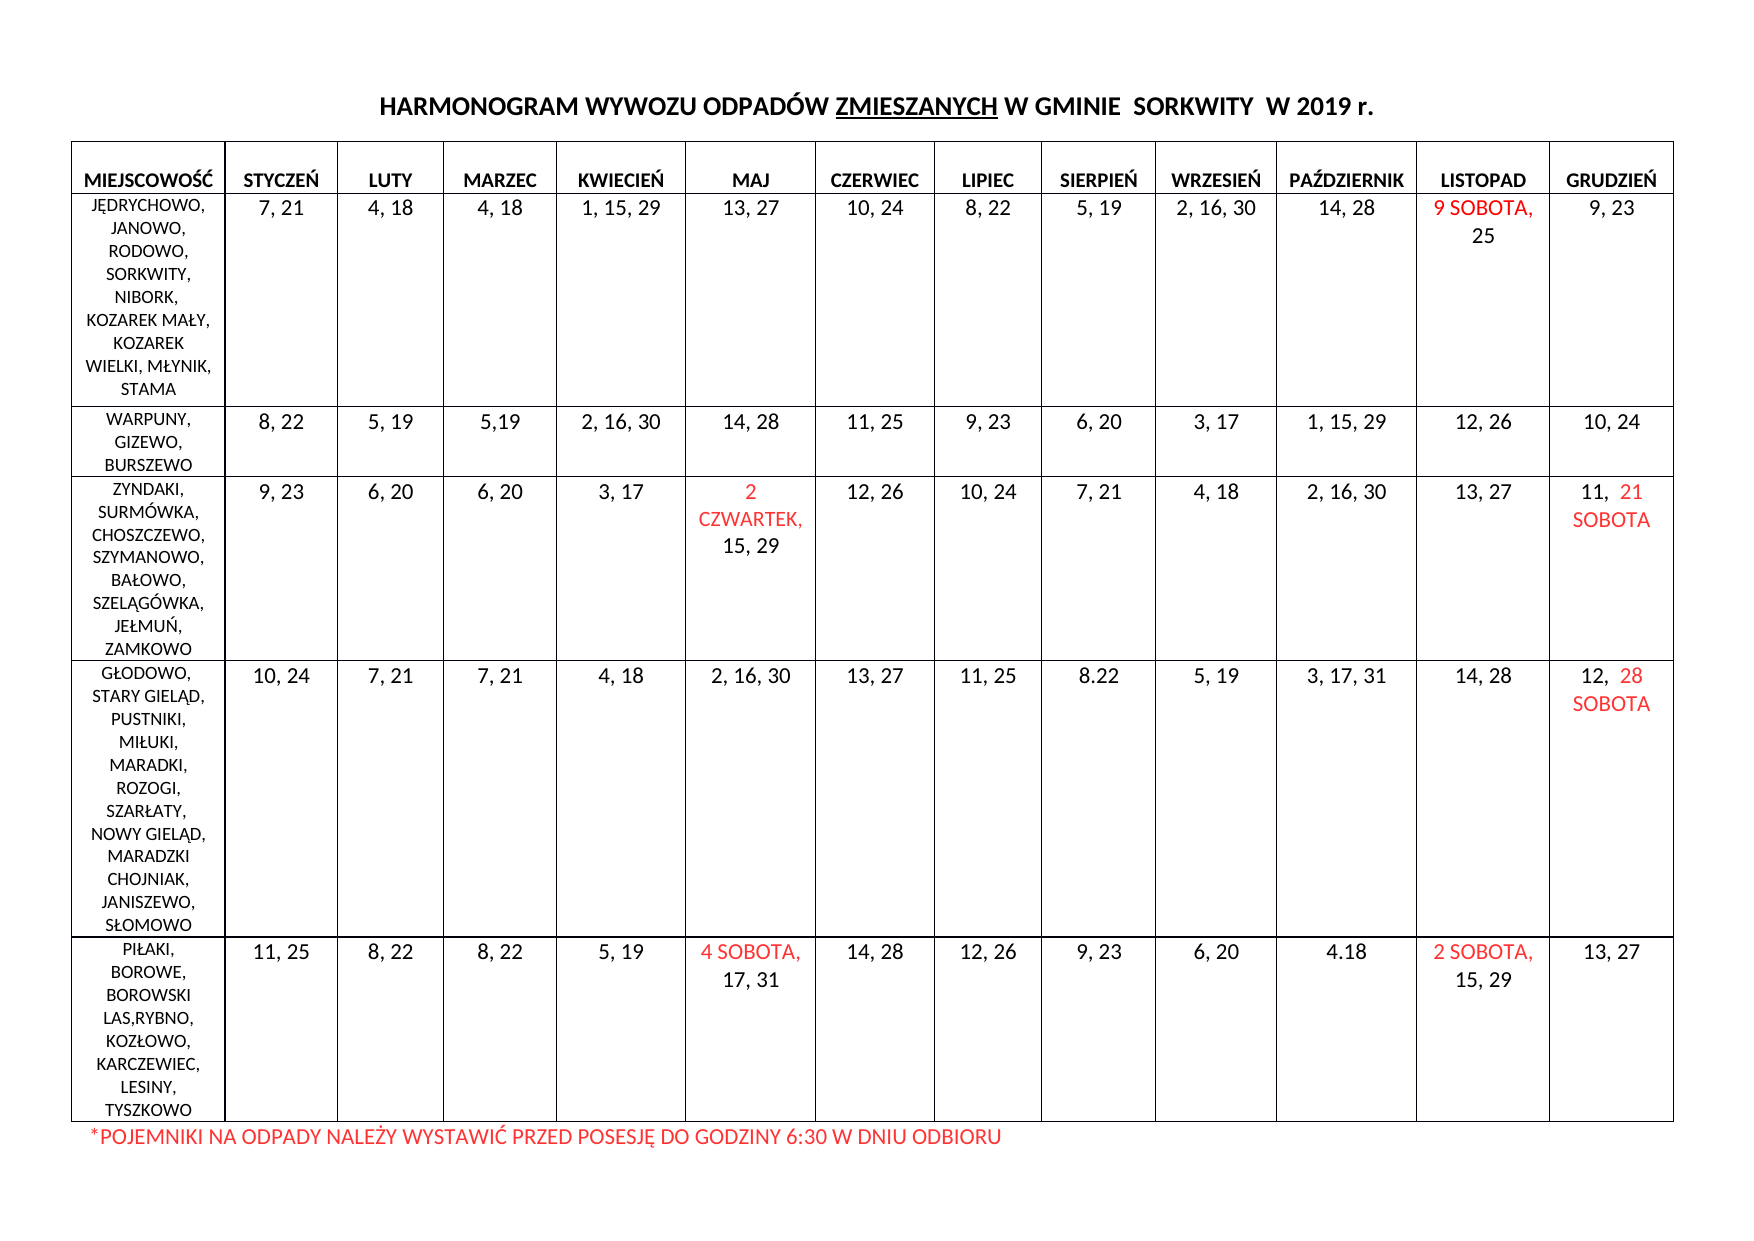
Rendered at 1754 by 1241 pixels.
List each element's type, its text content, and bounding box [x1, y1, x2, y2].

table_cell 5,19 [444, 407, 556, 476]
table_cell 5, 19 [557, 938, 685, 1121]
table_header MARZEC [444, 142, 556, 192]
table_cell 8, 22 [226, 407, 337, 476]
table_cell 3, 17 [557, 477, 685, 660]
table_cell 3, 17 [1156, 407, 1276, 476]
table_cell 2, 16, 30 [1156, 194, 1276, 406]
table_cell 10, 24 [816, 194, 934, 406]
table_cell 13, 27 [1550, 938, 1673, 1121]
table_cell 5, 19 [338, 407, 443, 476]
table_cell 5, 19 [1042, 194, 1155, 406]
table_cell 1, 15, 29 [1277, 407, 1416, 476]
table_cell 11, 25 [226, 938, 337, 1121]
table_cell 2 SOBOTA, 15, 29 [1417, 938, 1549, 1121]
table_cell JĘDRYCHOWO, JANOWO, RODOWO, SORKWITY, NIBORK, KOZAREK MAŁY, KOZAREK WIELKI, MŁYNIK, STAMA [72, 194, 224, 406]
table_cell 8, 22 [444, 938, 556, 1121]
table_cell 1, 15, 29 [557, 194, 685, 406]
table_cell GŁODOWO, STARY GIELĄD, PUSTNIKI, MIŁUKI, MARADKI, ROZOGI, SZARŁATY, NOWY GIELĄD, MARADZKI CHOJNIAK, JANISZEWO, SŁOMOWO [72, 661, 224, 936]
table_cell 2, 16, 30 [686, 661, 815, 936]
table_cell ZYNDAKI, SURMÓWKA, CHOSZCZEWO, SZYMANOWO, BAŁOWO, SZELĄGÓWKA, JEŁMUŃ, ZAMKOWO [72, 477, 224, 660]
table_cell 4, 18 [338, 194, 443, 406]
table_cell 12, 26 [935, 938, 1041, 1121]
table_header WRZESIEŃ [1156, 142, 1276, 192]
table_header STYCZEŃ [226, 142, 337, 192]
table_cell 13, 27 [1417, 477, 1549, 660]
table_cell 6, 20 [338, 477, 443, 660]
table_cell 14, 28 [816, 938, 934, 1121]
table_cell 8,22 [1042, 661, 1155, 936]
table_header MIEJSCOWOŚĆ [72, 142, 224, 192]
table_cell 8, 22 [338, 938, 443, 1121]
table_cell 4, 18 [1156, 477, 1276, 660]
table_cell WARPUNY, GIZEWO, BURSZEWO [72, 407, 224, 476]
table_cell 13, 27 [686, 194, 815, 406]
table_header LIPIEC [935, 142, 1041, 192]
table_cell 6, 20 [444, 477, 556, 660]
table_cell 10, 24 [1550, 407, 1673, 476]
table_cell 9 SOBOTA, 25 [1417, 194, 1549, 406]
table_cell 7, 21 [226, 194, 337, 406]
table_cell 12, 26 [1417, 407, 1549, 476]
table_cell 6, 20 [1042, 407, 1155, 476]
table_cell 9, 23 [935, 407, 1041, 476]
table_cell 14, 28 [686, 407, 815, 476]
table_cell 12, 26 [816, 477, 934, 660]
table_cell 13, 27 [816, 661, 934, 936]
table_cell 4, 18 [557, 661, 685, 936]
table_cell 8, 22 [935, 194, 1041, 406]
table_cell 9, 23 [226, 477, 337, 660]
table_cell 7, 21 [444, 661, 556, 936]
table_header KWIECIEŃ [557, 142, 685, 192]
table_header LUTY [338, 142, 443, 192]
text HARMONOGRAM WYWOZU ODPADÓW ZMIESZANYCH W GMINIE SORKWITY W 2019 r. [148, 89, 1606, 122]
table_cell 3, 17, 31 [1277, 661, 1416, 936]
table_cell 7, 21 [338, 661, 443, 936]
table_cell 9, 23 [1042, 938, 1155, 1121]
table_cell 4,18 [1277, 938, 1416, 1121]
table_cell 14, 28 [1277, 194, 1416, 406]
table_cell PIŁAKI, BOROWE, BOROWSKI LAS,RYBNO, KOZŁOWO, KARCZEWIEC, LESINY, TYSZKOWO [72, 938, 224, 1121]
table_header MAJ [686, 142, 815, 192]
table_header CZERWIEC [816, 142, 934, 192]
table_cell 11, 25 [935, 661, 1041, 936]
table_cell 12, 28 SOBOTA [1550, 661, 1673, 936]
text *POJEMNIKI NA ODPADY NALEŻY WYSTAWIĆ PRZED POSESJĘ DO GODZINY 6:30 W DNIU ODBIORU [88, 1122, 1606, 1150]
table_cell 10, 24 [226, 661, 337, 936]
table_cell 2 CZWARTEK, 15, 29 [686, 477, 815, 660]
table_cell 5, 19 [1156, 661, 1276, 936]
table_cell 10, 24 [935, 477, 1041, 660]
table_cell 2, 16, 30 [1277, 477, 1416, 660]
table_header LISTOPAD [1417, 142, 1549, 192]
table_cell 4, 18 [444, 194, 556, 406]
table_cell 2, 16, 30 [557, 407, 685, 476]
table_header PAŹDZIERNIK [1277, 142, 1416, 192]
table_cell 9, 23 [1550, 194, 1673, 406]
table_header GRUDZIEŃ [1550, 142, 1673, 192]
table_cell 7, 21 [1042, 477, 1155, 660]
table_cell 11, 25 [816, 407, 934, 476]
table_cell 11, 21 SOBOTA [1550, 477, 1673, 660]
table_header SIERPIEŃ [1042, 142, 1155, 192]
table_cell 14, 28 [1417, 661, 1549, 936]
table_cell 4 SOBOTA, 17, 31 [686, 938, 815, 1121]
table_cell 6, 20 [1156, 938, 1276, 1121]
